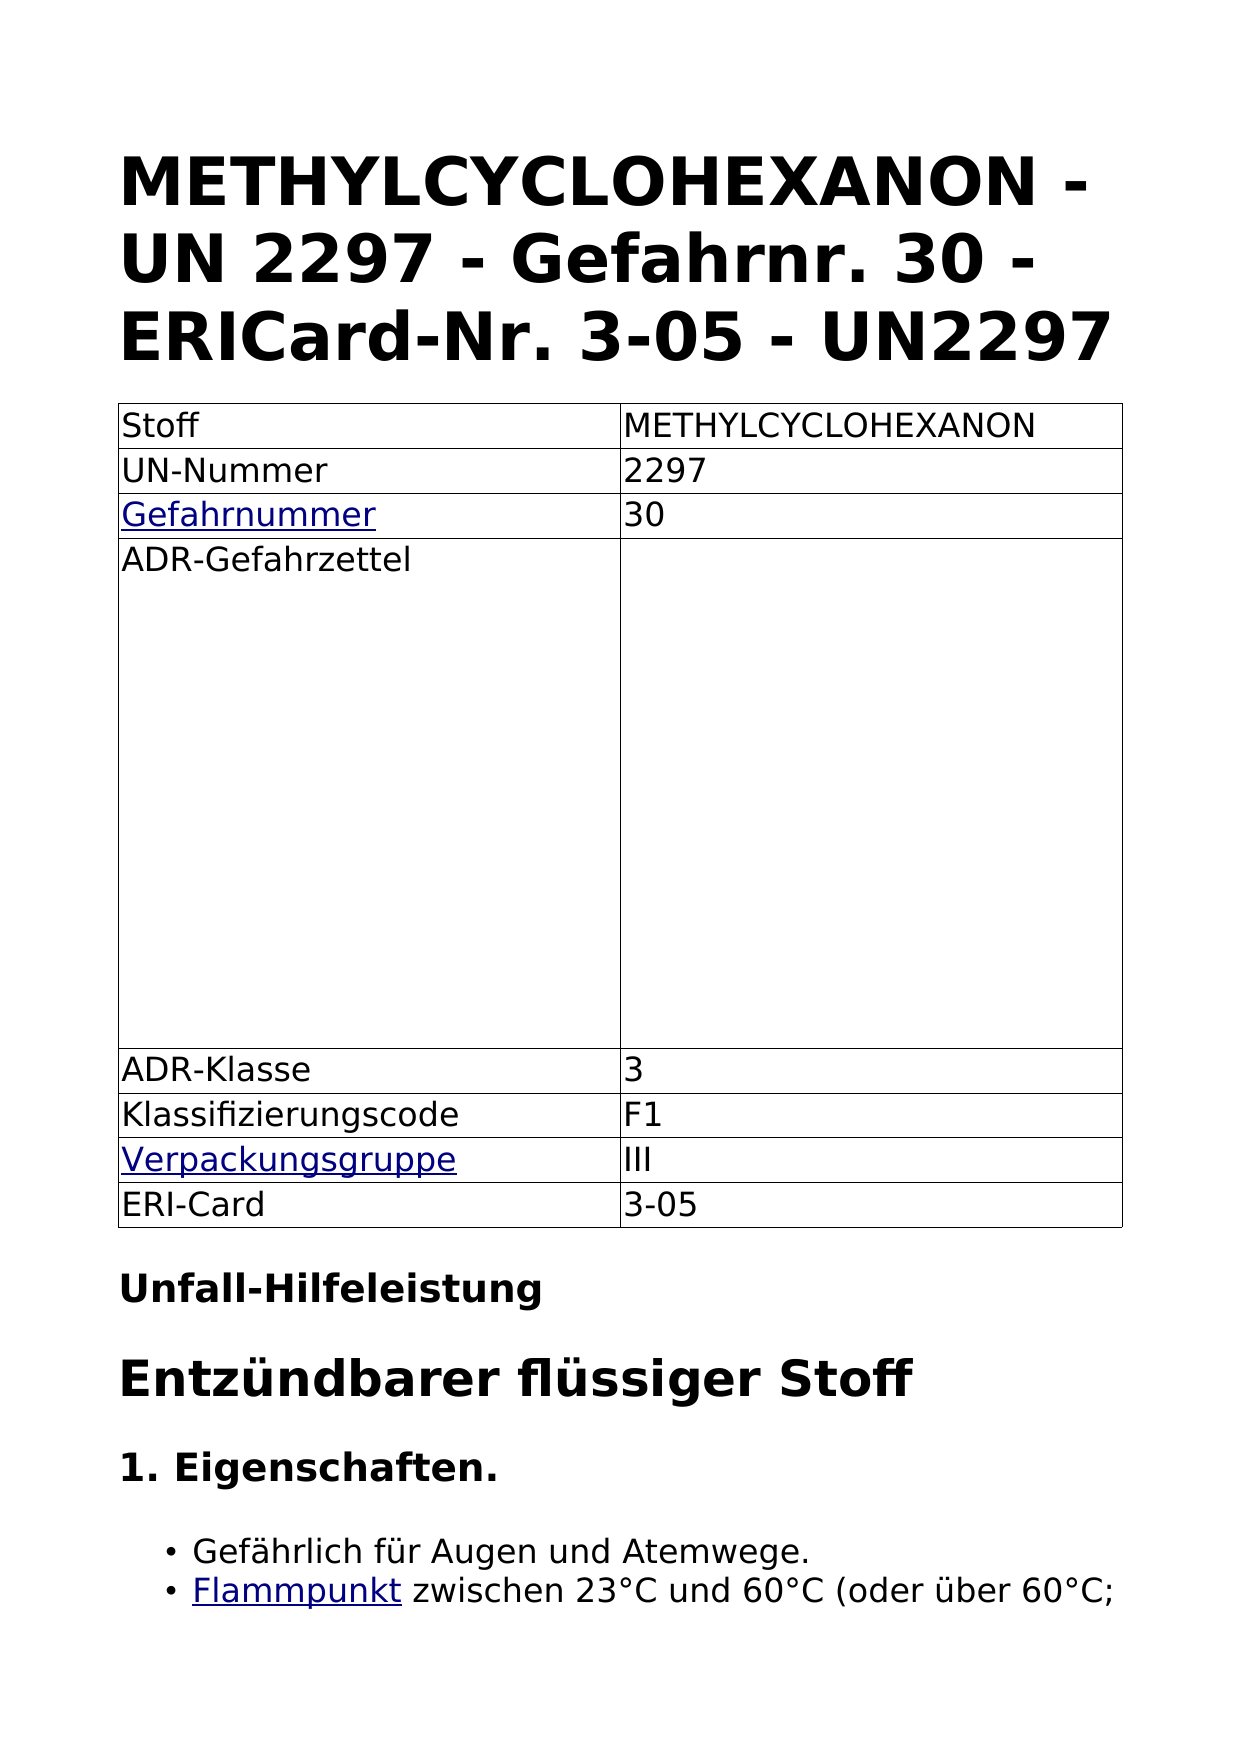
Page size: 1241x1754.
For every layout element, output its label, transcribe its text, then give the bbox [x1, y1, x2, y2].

subtitle Unfall-Hilfeleistung [118, 1267, 1122, 1312]
table_cell ADR-Gefahrzettel [119, 539, 620, 1048]
table_cell 2297 [621, 449, 1122, 493]
table_cell 30 [621, 494, 1122, 538]
table_cell 3 [621, 1049, 1122, 1092]
subtitle 1. Eigenschaften. [118, 1445, 1122, 1490]
table_cell F1 [621, 1094, 1122, 1137]
list Gefährlich für Augen und Atemwege. [177, 1532, 1122, 1571]
table_cell ERI-Card [119, 1183, 620, 1227]
table_cell ADR-Klasse [119, 1049, 620, 1092]
table_cell Gefahrnummer [119, 494, 620, 538]
table_cell UN-Nummer [119, 449, 620, 493]
table_cell III [621, 1138, 1122, 1182]
table_cell 3-05 [621, 1183, 1122, 1227]
table_header Stoff [119, 404, 620, 448]
list Flammpunkt zwischen 23°C und 60°C (oder über 60°C; [177, 1571, 1122, 1610]
subtitle METHYLCYCLOHEXANON - UN 2297 - Gefahrnr. 30 - ERICard-Nr. 3-05 - UN2297 [118, 143, 1122, 376]
table_header METHYLCYCLOHEXANON [621, 404, 1122, 448]
table_cell Verpackungsgruppe [119, 1138, 620, 1182]
table_cell Klassifizierungscode [119, 1094, 620, 1137]
subtitle Entzündbarer flüssiger Stoff [118, 1349, 1122, 1408]
table_cell [621, 539, 1122, 1048]
